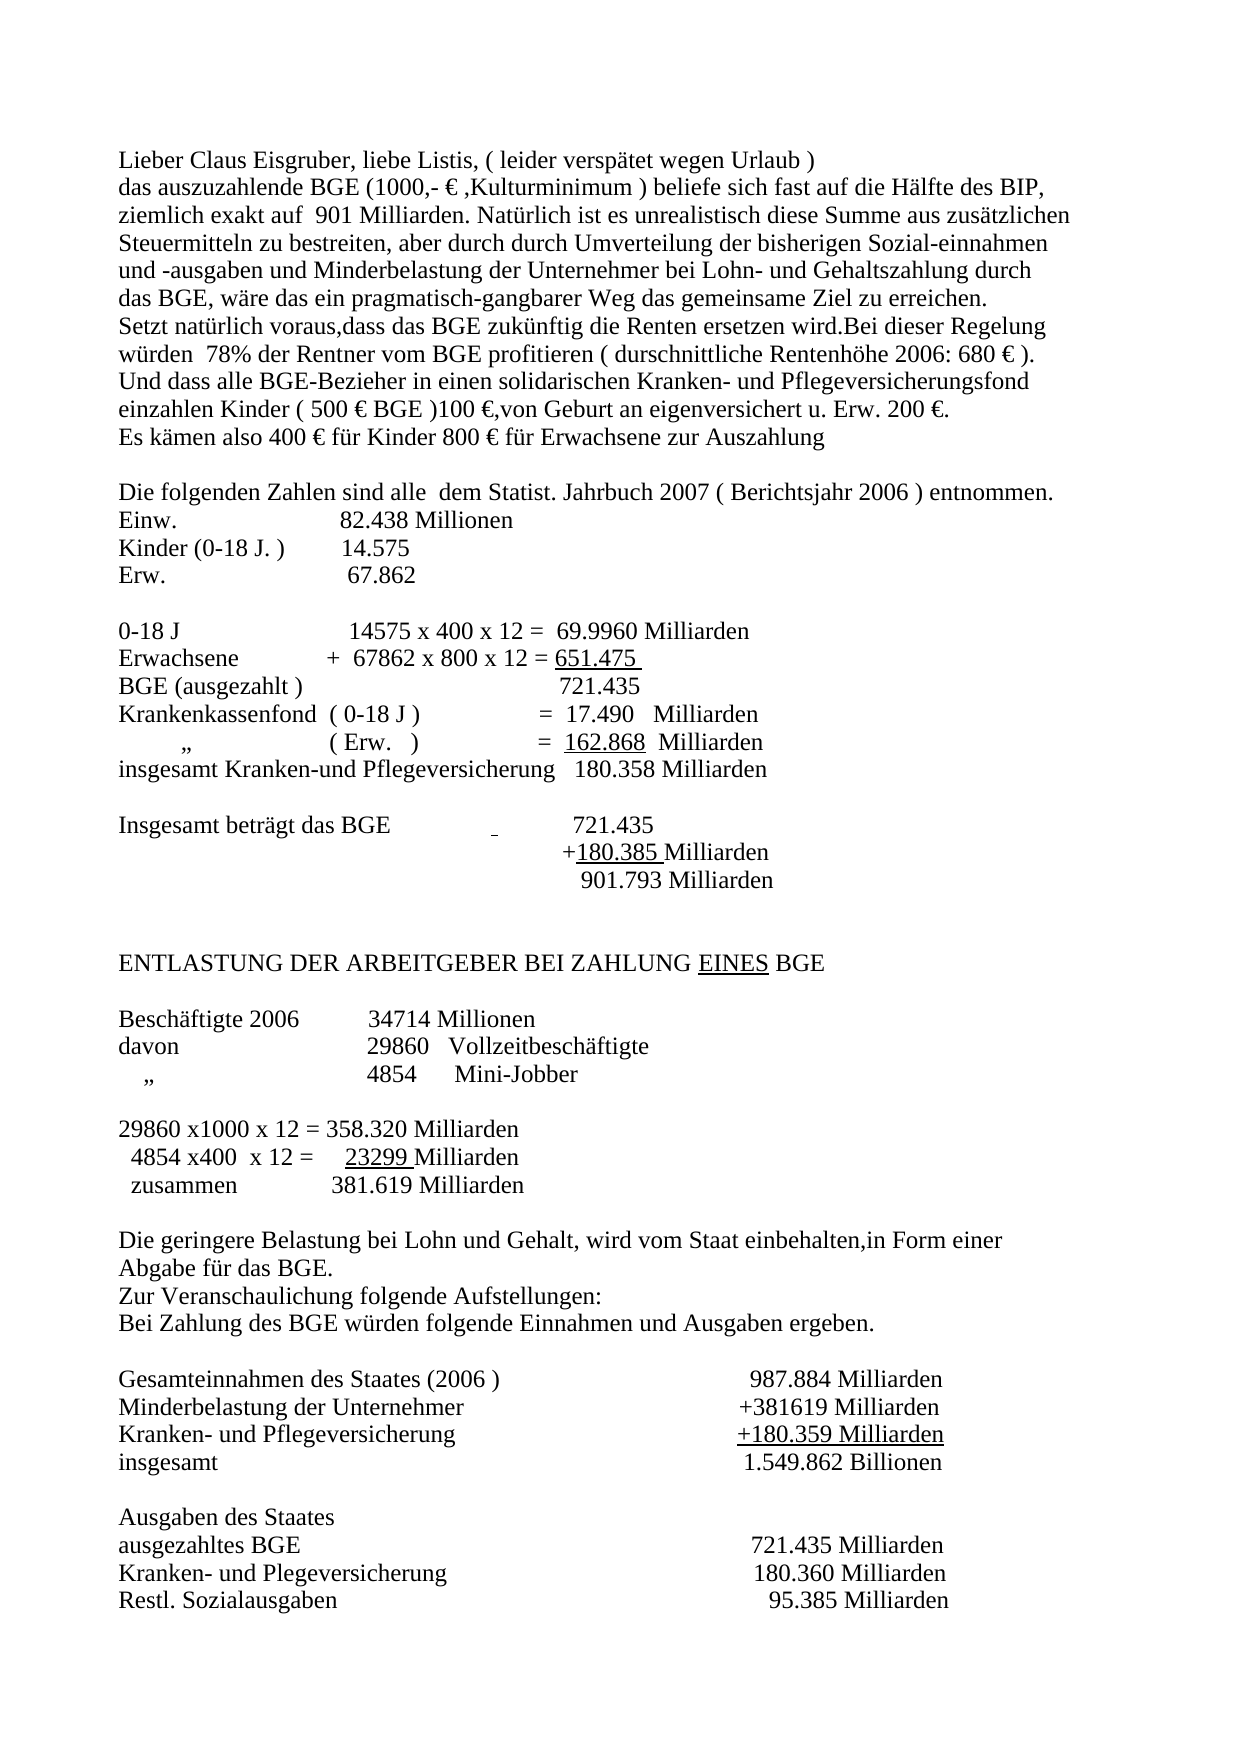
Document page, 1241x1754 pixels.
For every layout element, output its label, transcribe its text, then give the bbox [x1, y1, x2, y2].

text Zur Veranschaulichung folgende Aufstellungen: [118, 1282, 1122, 1309]
text davon 29860 Vollzeitbeschäftigte [118, 1032, 1122, 1060]
text Ausgaben des Staates [118, 1503, 1122, 1531]
text Kranken- und Pflegeversicherung +180.359 Milliarden [118, 1420, 1122, 1448]
text 29860 x1000 x 12 = 358.320 Milliarden [118, 1116, 1122, 1143]
text Beschäftigte 2006 34714 Millionen [118, 1005, 1122, 1032]
text das auszuzahlende BGE (1000,- € ,Kulturminimum ) beliefe sich fast auf die Hälfte des BIP, ziemlich exakt auf 901 Milliarden. Natürlich ist es unrealistisch diese Summe aus zusätzlichen [118, 173, 1122, 229]
text „ ( Erw. ) = 162.868 Milliarden [118, 728, 1122, 755]
text das BGE, wäre das ein pragmatisch-gangbarer Weg das gemeinsame Ziel zu erreichen. [118, 284, 1122, 312]
text Es kämen also 400 € für Kinder 800 € für Erwachsene zur Auszahlung [118, 423, 1122, 451]
text einzahlen Kinder ( 500 € BGE )100 €,von Geburt an eigenversichert u. Erw. 200 €. [118, 395, 1122, 423]
text Die folgenden Zahlen sind alle dem Statist. Jahrbuch 2007 ( Berichtsjahr 2006 ) entnommen. [118, 478, 1122, 506]
text „ 4854 Mini-Jobber [118, 1060, 1122, 1088]
text Setzt natürlich voraus,dass das BGE zukünftig die Renten ersetzen wird.Bei dieser Regelung [118, 312, 1122, 340]
text Gesamteinnahmen des Staates (2006 ) 987.884 Milliarden [118, 1365, 1122, 1393]
text und -ausgaben und Minderbelastung der Unternehmer bei Lohn- und Gehaltszahlung durch [118, 257, 1122, 284]
text Und dass alle BGE-Bezieher in einen solidarischen Kranken- und Pflegeversicherungsfond [118, 367, 1122, 395]
text Lieber Claus Eisgruber, liebe Listis, ( leider verspätet wegen Urlaub ) [118, 146, 1122, 173]
text Die geringere Belastung bei Lohn und Gehalt, wird vom Staat einbehalten,in Form einer [118, 1226, 1122, 1254]
text Kinder (0-18 J. ) 14.575 [118, 534, 1122, 561]
text 901.793 Milliarden [118, 866, 1122, 894]
text Erw. 67.862 [118, 561, 1122, 589]
text Bei Zahlung des BGE würden folgende Einnahmen und Ausgaben ergeben. [118, 1309, 1122, 1337]
text ausgezahltes BGE 721.435 Milliarden [118, 1531, 1122, 1559]
text insgesamt 1.549.862 Billionen [118, 1448, 1122, 1476]
text Krankenkassenfond ( 0-18 J ) = 17.490 Milliarden [118, 700, 1122, 728]
text Kranken- und Plegeversicherung 180.360 Milliarden [118, 1559, 1122, 1587]
text Einw. 82.438 Millionen [118, 506, 1122, 534]
text 0-18 J 14575 x 400 x 12 = 69.9960 Milliarden [118, 617, 1122, 644]
text Restl. Sozialausgaben 95.385 Milliarden [118, 1587, 1122, 1614]
text insgesamt Kranken-und Pflegeversicherung 180.358 Milliarden [118, 755, 1122, 783]
text Insgesamt beträgt das BGE 721.435 [118, 811, 1122, 838]
text Minderbelastung der Unternehmer +381619 Milliarden [118, 1393, 1122, 1420]
text ENTLASTUNG DER ARBEITGEBER BEI ZAHLUNG EINES BGE [118, 949, 1122, 977]
text Abgabe für das BGE. [118, 1254, 1122, 1282]
text zusammen 381.619 Milliarden [118, 1171, 1122, 1199]
text +180.385 Milliarden [118, 838, 1122, 866]
text Erwachsene + 67862 x 800 x 12 = 651.475 [118, 644, 1122, 672]
text BGE (ausgezahlt ) 721.435 [118, 672, 1122, 700]
text würden 78% der Rentner vom BGE profitieren ( durschnittliche Rentenhöhe 2006: 680 € ). [118, 340, 1122, 367]
text 4854 x400 x 12 = 23299 Milliarden [118, 1143, 1122, 1171]
text Steuermitteln zu bestreiten, aber durch durch Umverteilung der bisherigen Sozial-einnahmen [118, 229, 1122, 257]
